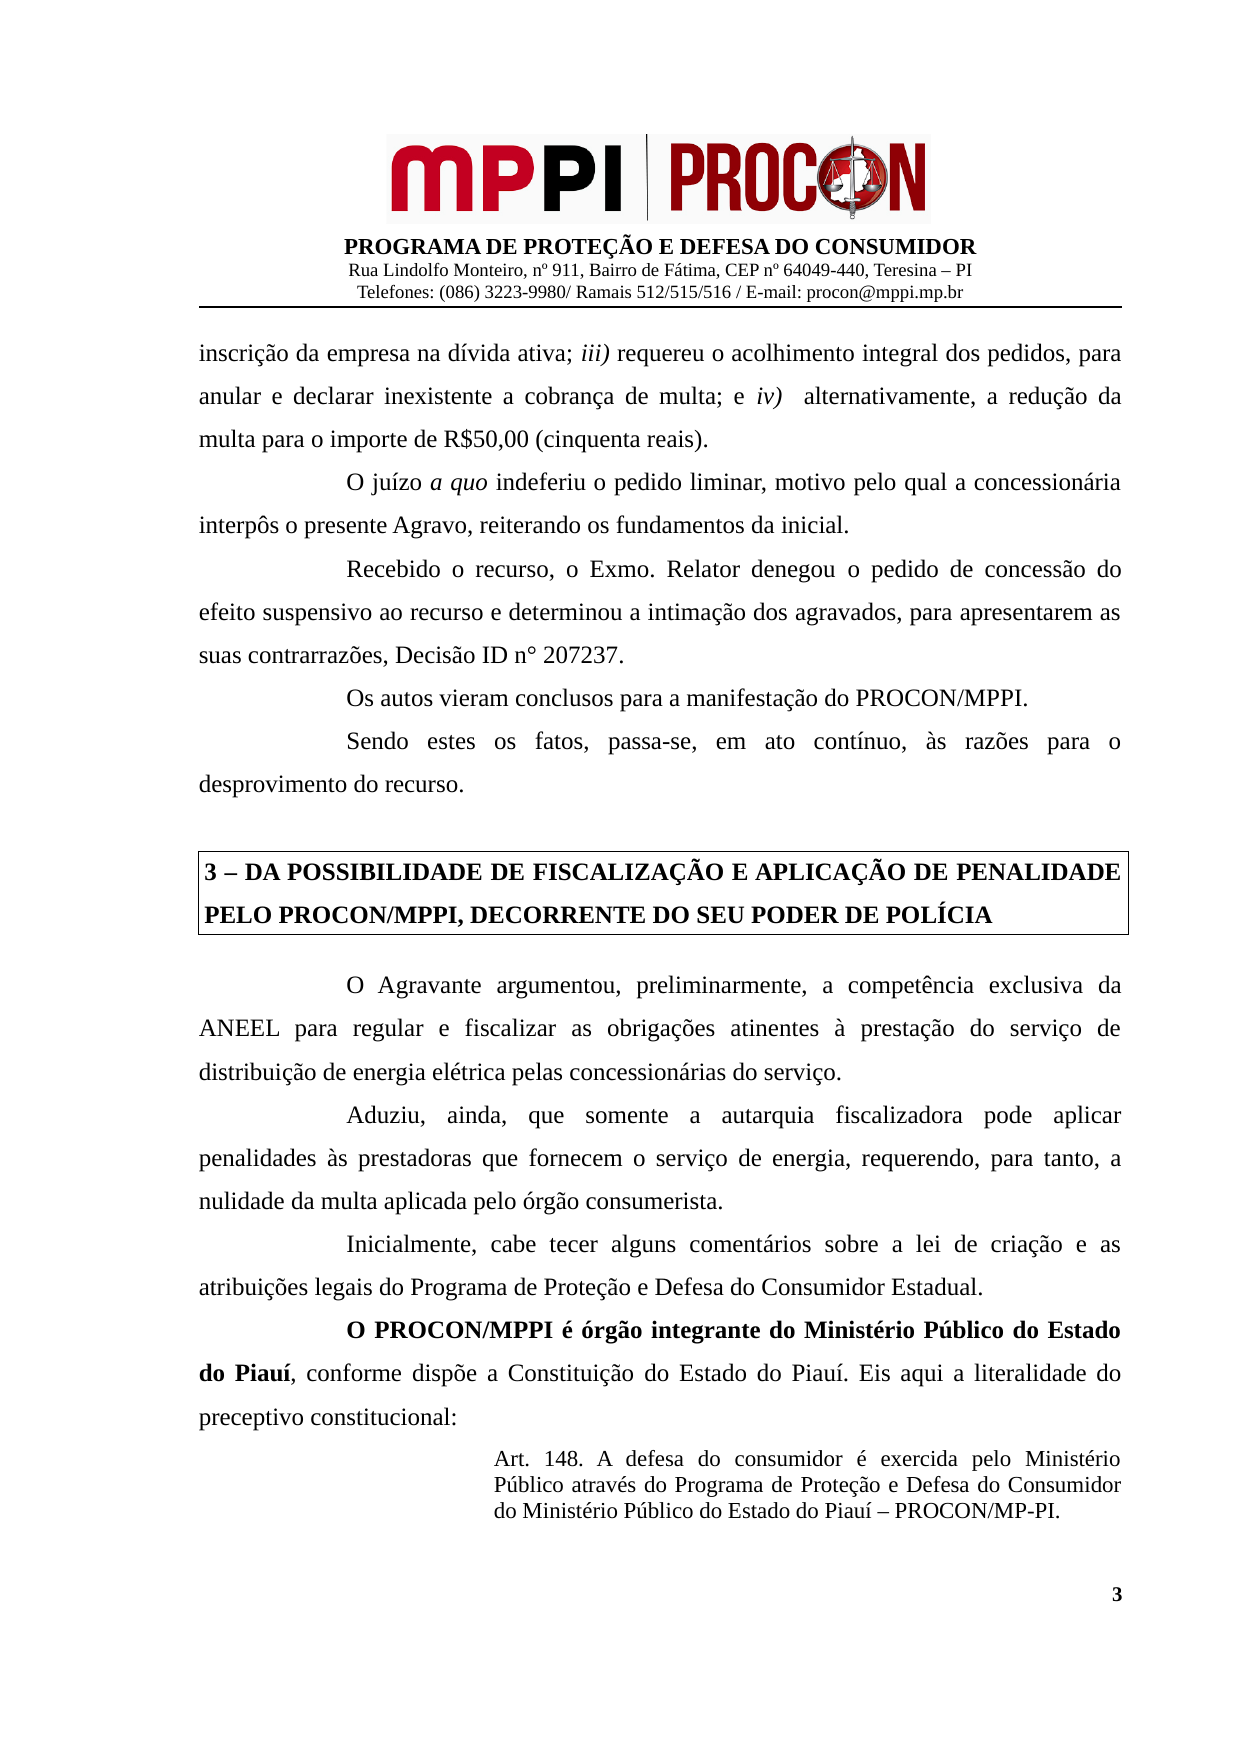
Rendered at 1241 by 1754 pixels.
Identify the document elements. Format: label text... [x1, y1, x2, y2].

text Art. 148. A defesa do consumidor é exercida pelo Ministério Público através do Programa de Proteção e Defesa do Consumidor do Ministério Público do Estado do Piauí – PROCON/MP-PI. [494, 1445, 1122, 1524]
text Inicialmente, cabe tecer alguns comentários sobre a lei de criação e as atribuições legais do Programa de Proteção e Defesa do Consumidor Estadual. [198, 1229, 1122, 1301]
text O Agravante argumentou, preliminarmente, a competência exclusiva da ANEEL para regular e fiscalizar as obrigações atinentes à prestação do serviço de distribuição de energia elétrica pelas concessionárias do serviço. [198, 970, 1122, 1085]
text Os autos vieram conclusos para a manifestação do PROCON/MPPI. [198, 683, 1122, 712]
text O juízo a quo indeferiu o pedido liminar, motivo pelo qual a concessionária interpôs o presente Agravo, reiterando os fundamentos da inicial. [198, 467, 1122, 539]
text Sendo estes os fatos, passa-se, em ato contínuo, às razões para o desprovimento do recurso. [198, 726, 1122, 798]
text inscrição da empresa na dívida ativa; iii) requereu o acolhimento integral dos pedidos, para anular e declarar inexistente a cobrança de multa; e iv) alternativamente, a redução da multa para o importe de R$50,00 (cinquenta reais). [198, 338, 1122, 453]
table_header 3 – DA POSSIBILIDADE DE FISCALIZAÇÃO E APLICAÇÃO DE PENALIDADE PELO PROCON/MPPI, DECORRENTE DO SEU PODER DE POLÍCIA [199, 852, 1128, 934]
text Aduziu, ainda, que somente a autarquia fiscalizadora pode aplicar penalidades às prestadoras que fornecem o serviço de energia, requerendo, para tanto, a nulidade da multa aplicada pelo órgão consumerista. [198, 1100, 1122, 1215]
text O PROCON/MPPI é órgão integrante do Ministério Público do Estado do Piauí, conforme dispõe a Constituição do Estado do Piauí. Eis aqui a literalidade do preceptivo constitucional: [198, 1315, 1122, 1430]
text Recebido o recurso, o Exmo. Relator denegou o pedido de concessão do efeito suspensivo ao recurso e determinou a intimação dos agravados, para apresentarem as suas contrarrazões, Decisão ID n° 207237. [198, 554, 1122, 669]
